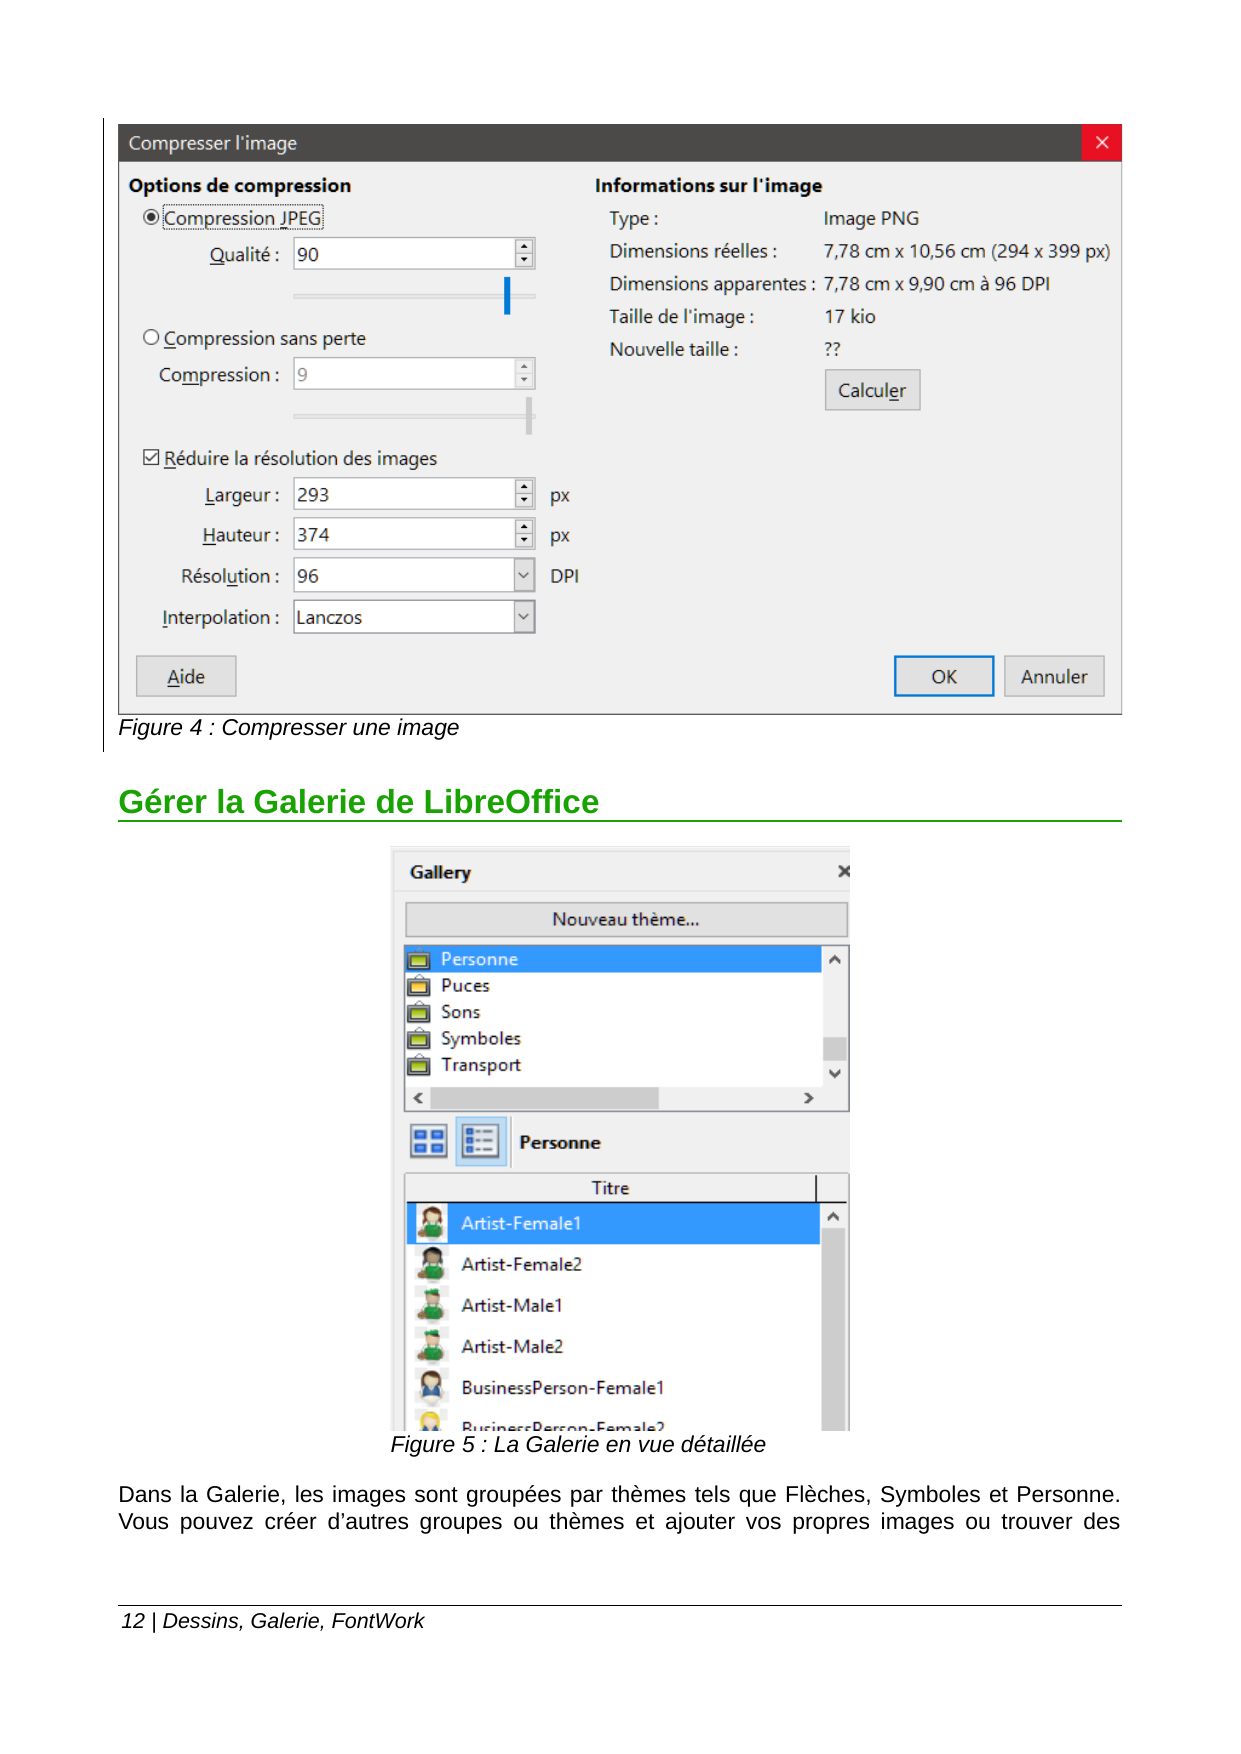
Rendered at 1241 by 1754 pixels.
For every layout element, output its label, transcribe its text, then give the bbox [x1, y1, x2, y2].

text Figure 4 : Compresser une image [118, 715, 1122, 741]
text Figure 5 : La Galerie en vue détaillée [390, 1431, 850, 1457]
picture [390, 846, 850, 1431]
subtitle Gérer la Galerie de LibreOffice [118, 782, 1122, 820]
text Dans la Galerie, les images sont groupées par thèmes tels que Flèches, Symboles et Personne. Vous pouvez créer d’autres groupes ou thèmes et ajouter vos propres images ou trouver des [118, 1481, 1122, 1534]
picture [118, 124, 1123, 715]
